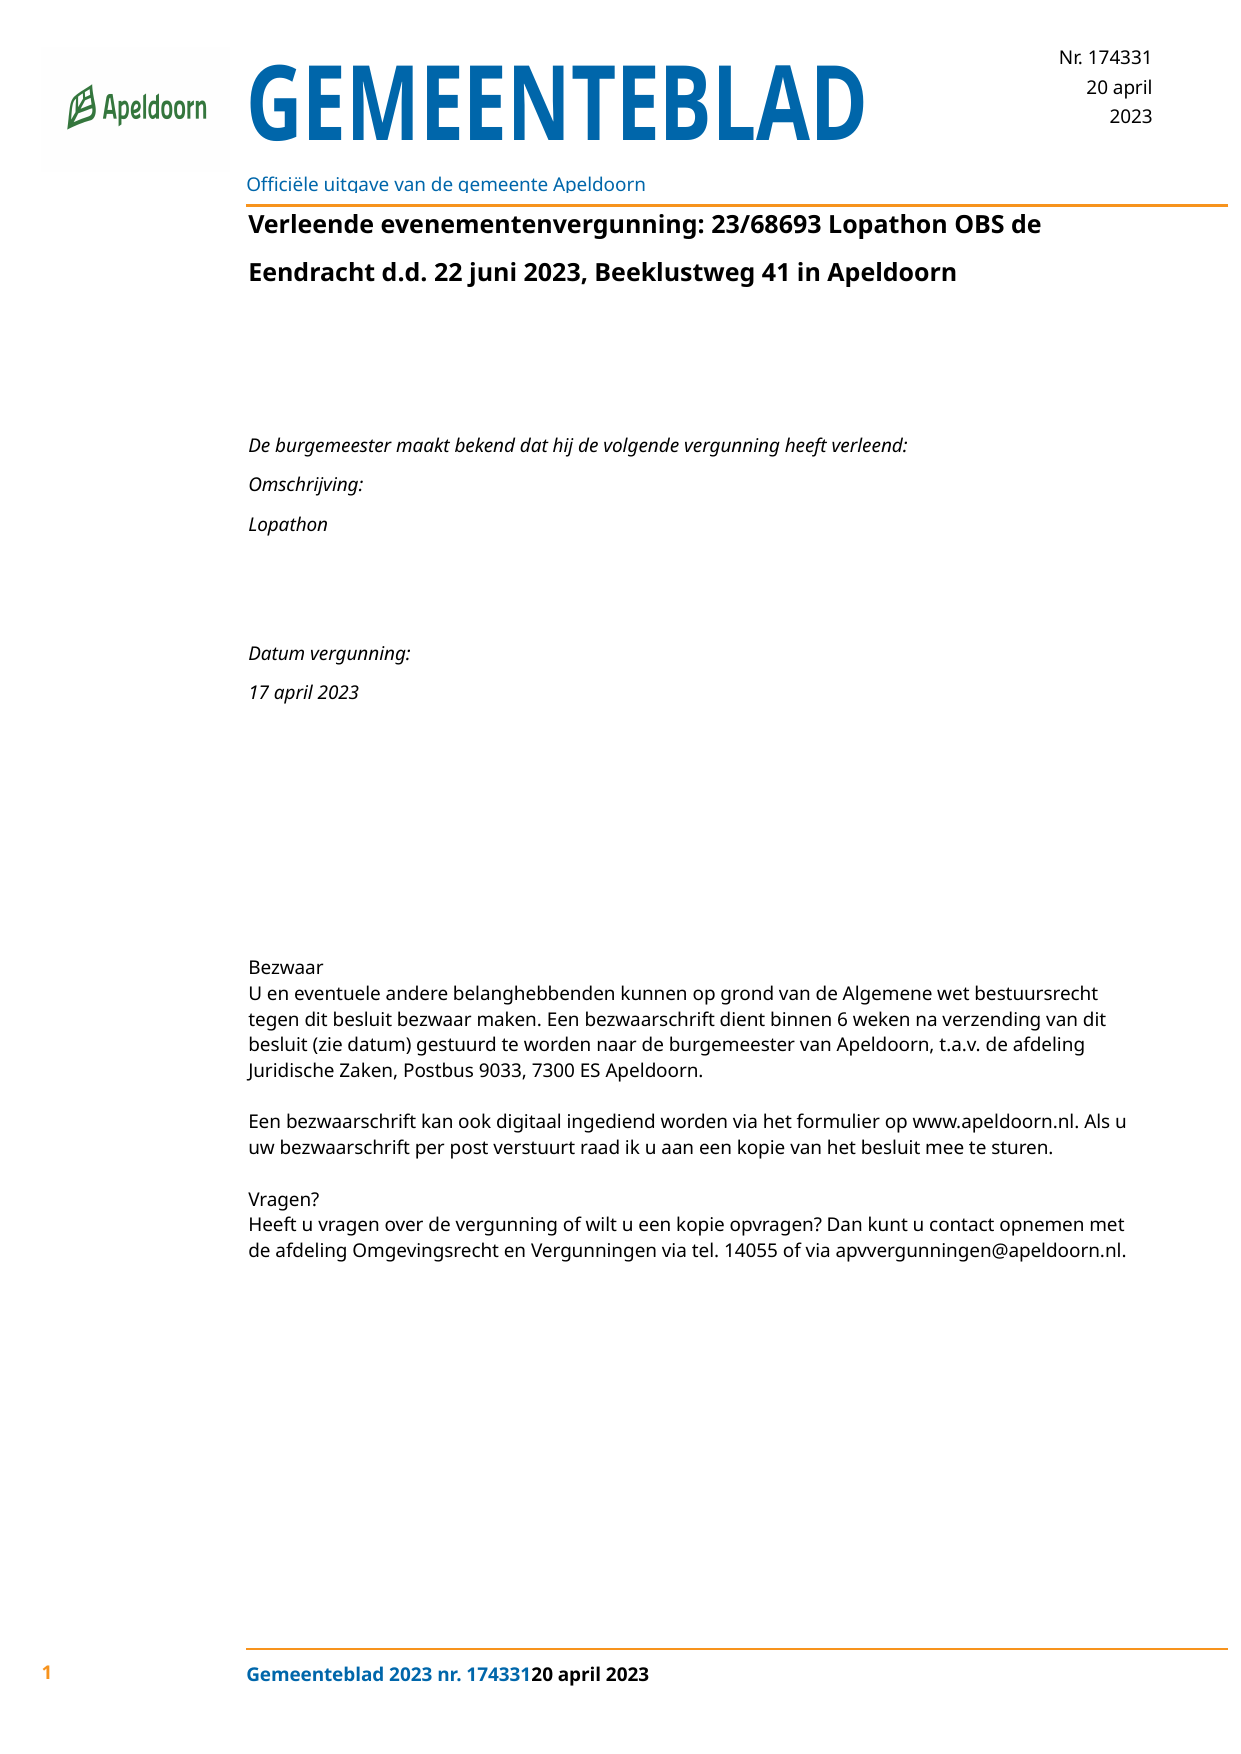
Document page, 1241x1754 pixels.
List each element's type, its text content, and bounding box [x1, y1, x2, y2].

text 17 april 2023 [248, 679, 1152, 705]
text Bezwaar [248, 954, 1152, 980]
text De burgemeester maakt bekend dat hij de volgende vergunning heeft verleend: [248, 432, 1152, 458]
picture [41, 47, 231, 172]
text Een bezwaarschrift kan ook digitaal ingediend worden via het formulier op www.apeldoorn.nl. Als u uw bezwaarschrift per post verstuurt raad ik u aan een kopie van het besluit mee te sturen. [248, 1109, 1152, 1160]
text Datum vergunning: [248, 640, 1152, 666]
text Omschrijving: [248, 472, 1152, 497]
text Vragen? [248, 1186, 1152, 1212]
text Lopathon [248, 511, 1152, 537]
text U en eventuele andere belanghebbenden kunnen op grond van de Algemene wet bestuursrecht tegen dit besluit bezwaar maken. Een bezwaarschrift dient binnen 6 weken na verzending van dit besluit (zie datum) gestuurd te worden naar de burgemeester van Apeldoorn, t.a.v. de afdeling Juridische Zaken, Postbus 9033, 7300 ES Apeldoorn. [248, 980, 1152, 1083]
text Verleende evenementenvergunning: 23/68693 Lopathon OBS de Eendracht d.d. 22 juni 2023, Beeklustweg 41 in Apeldoorn [248, 207, 1152, 288]
text Heeft u vragen over de vergunning of wilt u een kopie opvragen? Dan kunt u contact opnemen met de afdeling Omgevingsrecht en Vergunningen via tel. 14055 of via apvvergunningen@apeldoorn.nl. [248, 1212, 1152, 1263]
